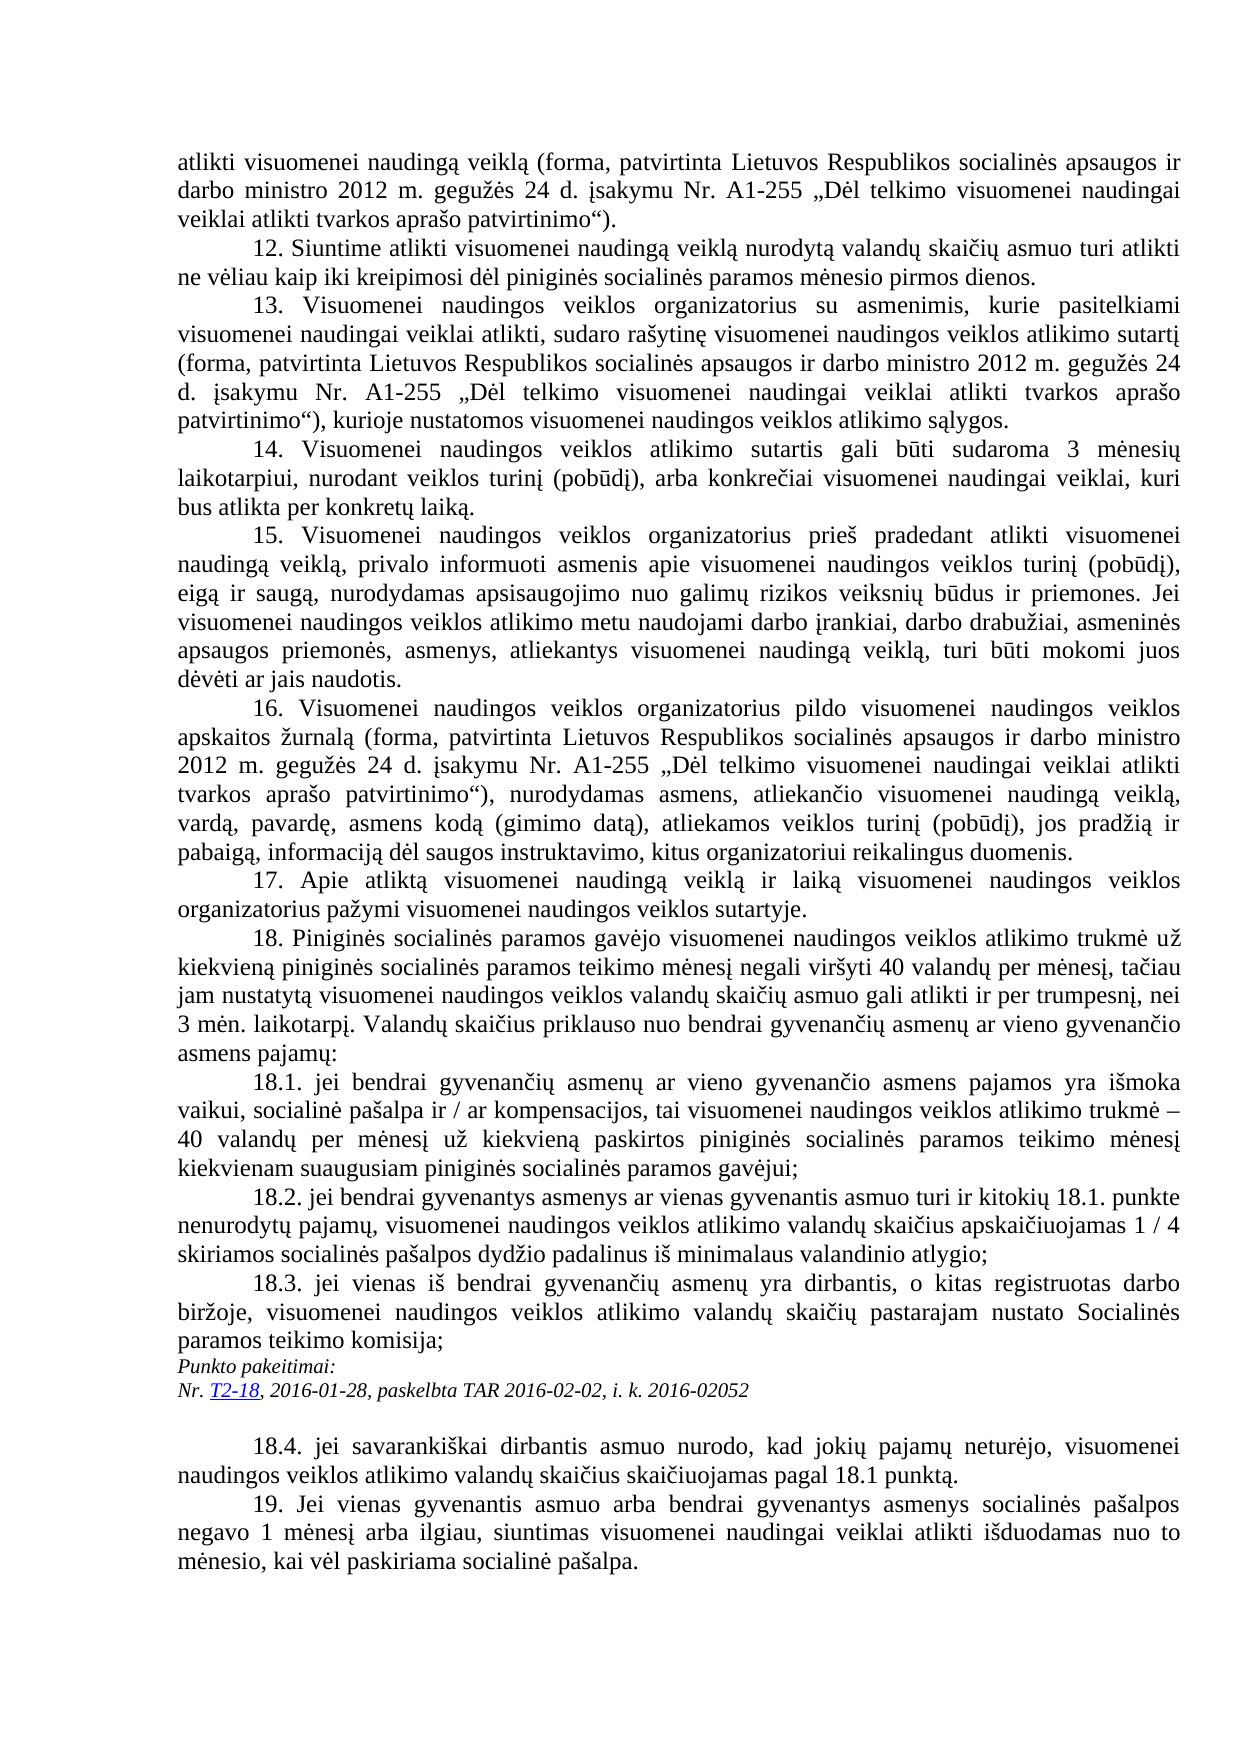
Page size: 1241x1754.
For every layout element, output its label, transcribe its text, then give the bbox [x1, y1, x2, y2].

text 12. Siuntime atlikti visuomenei naudingą veiklą nurodytą valandų skaičių asmuo turi atlikti ne vėliau kaip iki kreipimosi dėl piniginės socialinės paramos mėnesio pirmos dienos. [177, 233, 1181, 291]
text 18.1. jei bendrai gyvenančių asmenų ar vieno gyvenančio asmens pajamos yra išmoka vaikui, socialinė pašalpa ir / ar kompensacijos, tai visuomenei naudingos veiklos atlikimo trukmė – 40 valandų per mėnesį už kiekvieną paskirtos piniginės socialinės paramos teikimo mėnesį kiekvienam suaugusiam piniginės socialinės paramos gavėjui; [177, 1067, 1181, 1182]
text 18.4. jei savarankiškai dirbantis asmuo nurodo, kad jokių pajamų neturėjo, visuomenei naudingos veiklos atlikimo valandų skaičius skaičiuojamas pagal 18.1 punktą. [177, 1431, 1181, 1489]
text 18.2. jei bendrai gyvenantys asmenys ar vienas gyvenantis asmuo turi ir kitokių 18.1. punkte nenurodytų pajamų, visuomenei naudingos veiklos atlikimo valandų skaičius apskaičiuojamas 1 / 4 skiriamos socialinės pašalpos dydžio padalinus iš minimalaus valandinio atlygio; [177, 1182, 1181, 1268]
text 15. Visuomenei naudingos veiklos organizatorius prieš pradedant atlikti visuomenei naudingą veiklą, privalo informuoti asmenis apie visuomenei naudingos veiklos turinį (pobūdį), eigą ir saugą, nurodydamas apsisaugojimo nuo galimų rizikos veiksnių būdus ir priemones. Jei visuomenei naudingos veiklos atlikimo metu naudojami darbo įrankiai, darbo drabužiai, asmeninės apsaugos priemonės, asmenys, atliekantys visuomenei naudingą veiklą, turi būti mokomi juos dėvėti ar jais naudotis. [177, 521, 1181, 693]
text 19. Jei vienas gyvenantis asmuo arba bendrai gyvenantys asmenys socialinės pašalpos negavo 1 mėnesį arba ilgiau, siuntimas visuomenei naudingai veiklai atlikti išduodamas nuo to mėnesio, kai vėl paskiriama socialinė pašalpa. [177, 1489, 1181, 1575]
text 13. Visuomenei naudingos veiklos organizatorius su asmenimis, kurie pasitelkiami visuomenei naudingai veiklai atlikti, sudaro rašytinę visuomenei naudingos veiklos atlikimo sutartį (forma, patvirtinta Lietuvos Respublikos socialinės apsaugos ir darbo ministro 2012 m. gegužės 24 d. įsakymu Nr. A1-255 „Dėl telkimo visuomenei naudingai veiklai atlikti tvarkos aprašo patvirtinimo“), kurioje nustatomos visuomenei naudingos veiklos atlikimo sąlygos. [177, 291, 1181, 434]
text Punkto pakeitimai: [177, 1354, 1181, 1378]
text 18.3. jei vienas iš bendrai gyvenančių asmenų yra dirbantis, o kitas registruotas darbo biržoje, visuomenei naudingos veiklos atlikimo valandų skaičių pastarajam nustato Socialinės paramos teikimo komisija; [177, 1268, 1181, 1354]
text 16. Visuomenei naudingos veiklos organizatorius pildo visuomenei naudingos veiklos apskaitos žurnalą (forma, patvirtinta Lietuvos Respublikos socialinės apsaugos ir darbo ministro 2012 m. gegužės 24 d. įsakymu Nr. A1-255 „Dėl telkimo visuomenei naudingai veiklai atlikti tvarkos aprašo patvirtinimo“), nurodydamas asmens, atliekančio visuomenei naudingą veiklą, vardą, pavardę, asmens kodą (gimimo datą), atliekamos veiklos turinį (pobūdį), jos pradžią ir pabaigą, informaciją dėl saugos instruktavimo, kitus organizatoriui reikalingus duomenis. [177, 693, 1181, 866]
text Nr. T2-18, 2016-01-28, paskelbta TAR 2016-02-02, i. k. 2016-02052 [177, 1378, 1181, 1402]
text 17. Apie atliktą visuomenei naudingą veiklą ir laiką visuomenei naudingos veiklos organizatorius pažymi visuomenei naudingos veiklos sutartyje. [177, 866, 1181, 923]
text 14. Visuomenei naudingos veiklos atlikimo sutartis gali būti sudaroma 3 mėnesių laikotarpiui, nurodant veiklos turinį (pobūdį), arba konkrečiai visuomenei naudingai veiklai, kuri bus atlikta per konkretų laiką. [177, 434, 1181, 521]
text 18. Piniginės socialinės paramos gavėjo visuomenei naudingos veiklos atlikimo trukmė už kiekvieną piniginės socialinės paramos teikimo mėnesį negali viršyti 40 valandų per mėnesį, tačiau jam nustatytą visuomenei naudingos veiklos valandų skaičių asmuo gali atlikti ir per trumpesnį, nei 3 mėn. laikotarpį. Valandų skaičius priklauso nuo bendrai gyvenančių asmenų ar vieno gyvenančio asmens pajamų: [177, 923, 1181, 1067]
text atlikti visuomenei naudingą veiklą (forma, patvirtinta Lietuvos Respublikos socialinės apsaugos ir darbo ministro 2012 m. gegužės 24 d. įsakymu Nr. A1-255 „Dėl telkimo visuomenei naudingai veiklai atlikti tvarkos aprašo patvirtinimo“). [177, 147, 1181, 233]
